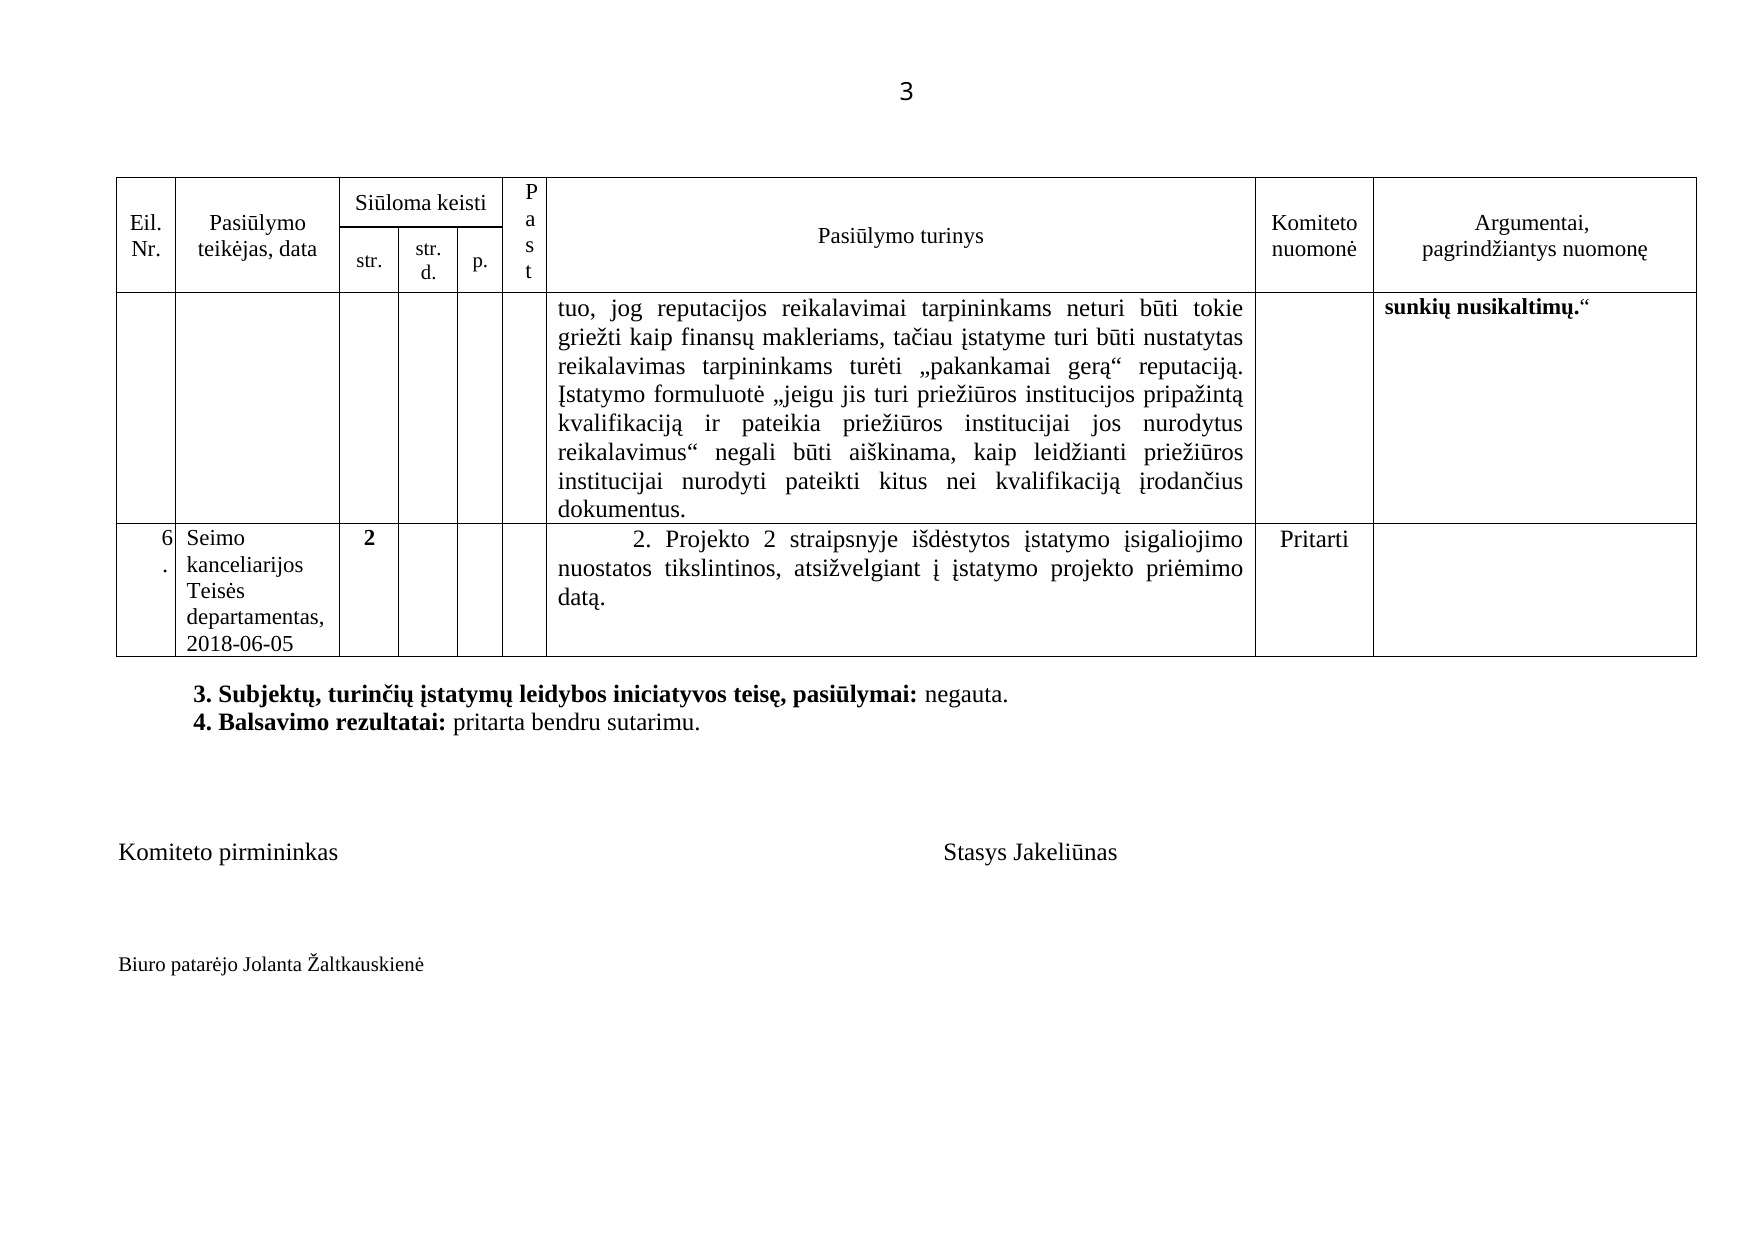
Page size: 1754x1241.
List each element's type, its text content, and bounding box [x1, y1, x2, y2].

table_header Eil. Nr. [117, 178, 175, 292]
text Biuro patarėjo Jolanta Žaltkauskienė [118, 952, 1695, 976]
table_cell [503, 524, 546, 656]
table_cell tuo, jog reputacijos reikalavimai tarpininkams neturi būti tokie griežti kaip finansų makleriams, tačiau įstatyme turi būti nustatytas reikalavimas tarpininkams turėti „pakankamai gerą“ reputaciją. Įstatymo formuluotė „jeigu jis turi priežiūros institucijos pripažintą kvalifikaciją ir pateikia priežiūros institucijai jos nurodytus reikalavimus“ negali būti aiškinama, kaip leidžianti priežiūros institucijai nurodyti pateikti kitus nei kvalifikaciją įrodančius dokumentus. [547, 293, 1255, 523]
table_cell [458, 293, 502, 523]
table_cell [117, 293, 175, 523]
table_header Pasiūlymo turinys [547, 178, 1255, 292]
text 3. Subjektų, turinčių įstatymų leidybos iniciatyvos teisę, pasiūlymai: negauta. [118, 679, 1695, 707]
table_cell [1374, 524, 1696, 656]
text Komiteto pirmininkas Stasys Jakeliūnas [118, 837, 1695, 866]
table_cell 2. Projekto 2 straipsnyje išdėstytos įstatymo įsigaliojimo nuostatos tikslintinos, atsižvelgiant į įstatymo projekto priėmimo datą. [547, 524, 1255, 656]
table_header Pastabos [503, 178, 546, 292]
text 4. Balsavimo rezultatai: pritarta bendru sutarimu. [118, 707, 1695, 736]
table_cell [399, 293, 457, 523]
table_header Komiteto nuomonė [1256, 178, 1373, 292]
table_cell [399, 524, 457, 656]
table_cell str. [340, 228, 398, 292]
table_cell [340, 293, 398, 523]
table_cell Pritarti [1256, 524, 1373, 656]
table_header Siūloma keisti [340, 178, 502, 226]
table_cell [176, 293, 339, 523]
table_cell [458, 524, 502, 656]
table_cell str. d. [399, 228, 457, 292]
table_cell [117, 524, 175, 656]
table_cell Seimo kanceliarijos Teisės departamentas, 2018-06-05 [176, 524, 339, 656]
table_cell [503, 293, 546, 523]
table_header Argumentai, pagrindžiantys nuomonę [1374, 178, 1696, 292]
table_cell 2 [340, 524, 398, 656]
table_cell sunkių nusikaltimų.“ [1374, 293, 1696, 523]
table_header Pasiūlymo teikėjas, data [176, 178, 339, 292]
table_cell [1256, 293, 1373, 523]
table_cell p. [458, 228, 502, 292]
